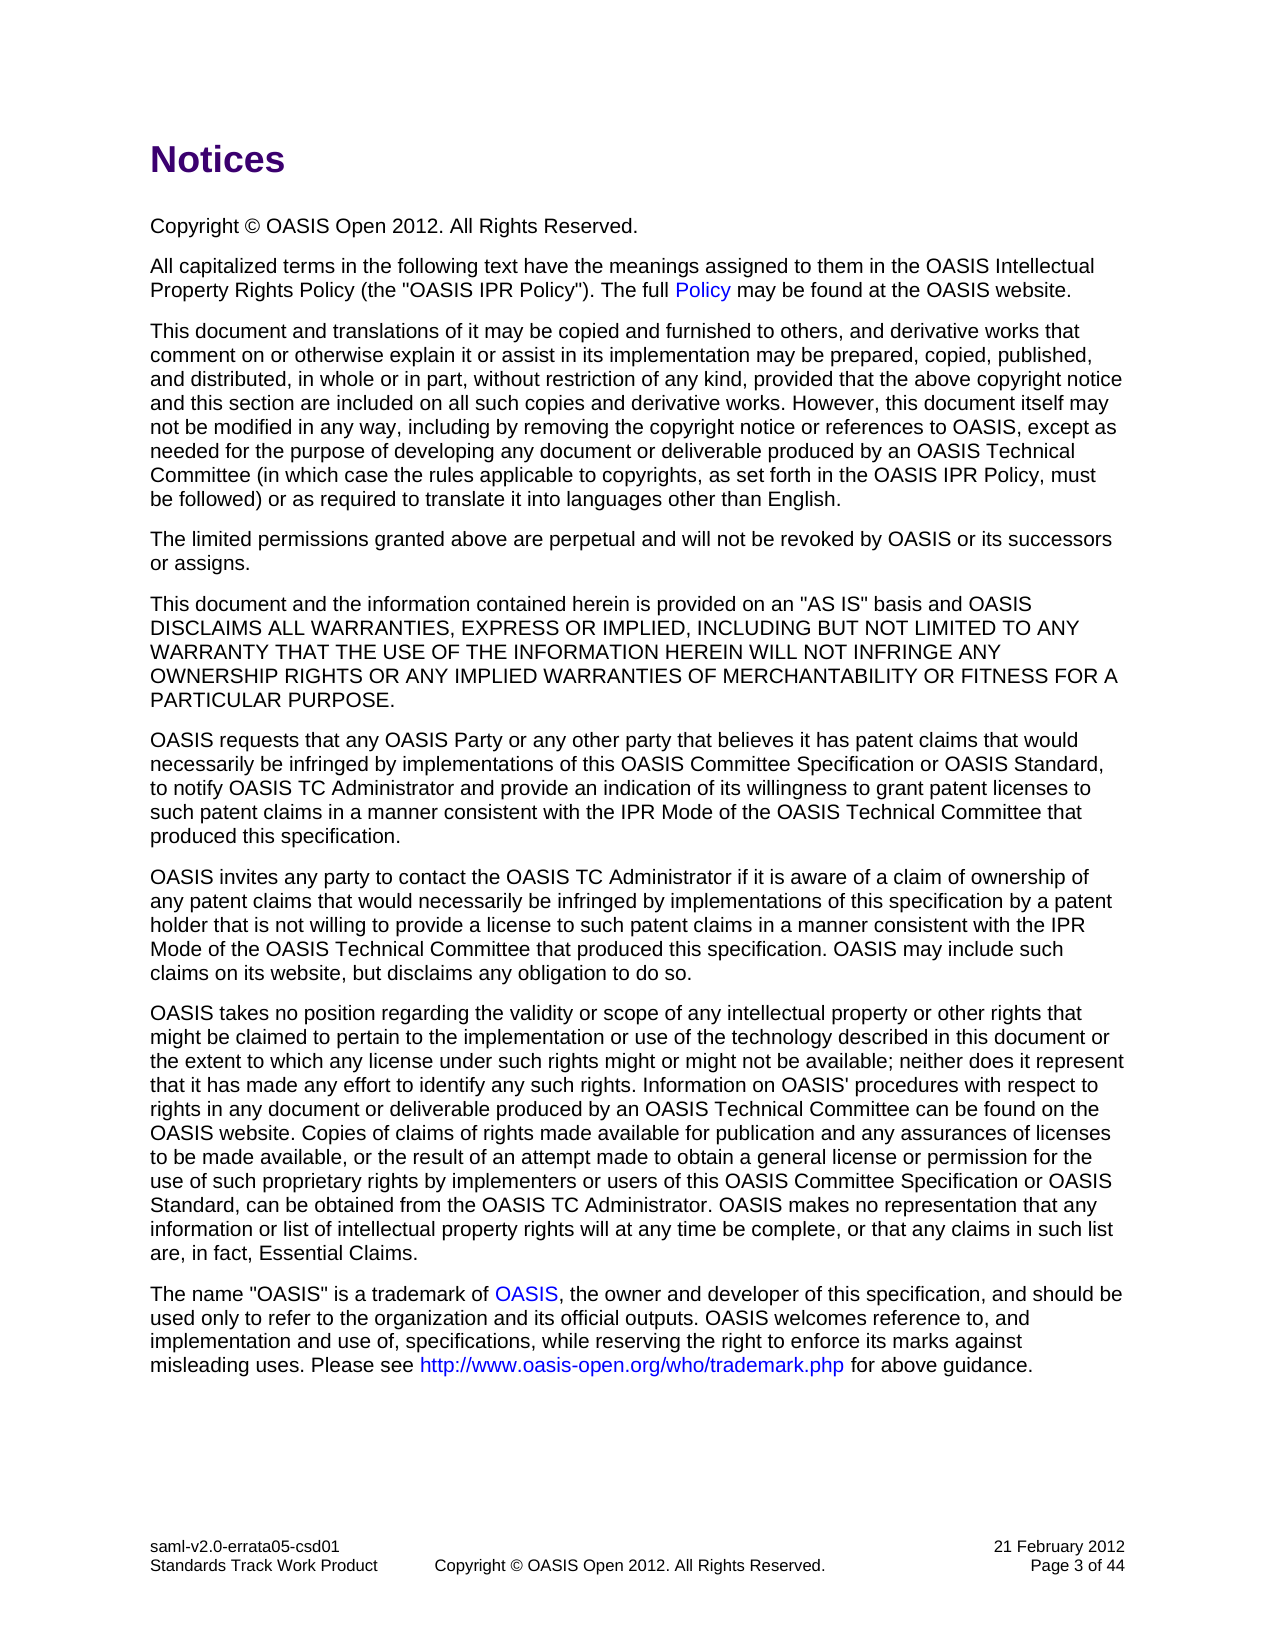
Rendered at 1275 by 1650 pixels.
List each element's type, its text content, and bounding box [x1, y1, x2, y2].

text The limited permissions granted above are perpetual and will not be revoked by OASIS or its successors or assigns. [150, 527, 1125, 575]
text OASIS requests that any OASIS Party or any other party that believes it has patent claims that would necessarily be infringed by implementations of this OASIS Committee Specification or OASIS Standard, to notify OASIS TC Administrator and provide an indication of its willingness to grant patent licenses to such patent claims in a manner consistent with the IPR Mode of the OASIS Technical Committee that produced this specification. [150, 728, 1125, 848]
text The name "OASIS" is a trademark of OASIS, the owner and developer of this specification, and should be used only to refer to the organization and its official outputs. OASIS welcomes reference to, and implementation and use of, specifications, while reserving the right to enforce its marks against misleading uses. Please see http://www.oasis-open.org/who/trademark.php for above guidance. [150, 1281, 1125, 1377]
text All capitalized terms in the following text have the meanings assigned to them in the OASIS Intellectual Property Rights Policy (the "OASIS IPR Policy"). The full Policy may be found at the OASIS website. [150, 254, 1125, 302]
text Notices [150, 137, 1125, 180]
text This document and translations of it may be copied and furnished to others, and derivative works that comment on or otherwise explain it or assist in its implementation may be prepared, copied, published, and distributed, in whole or in part, without restriction of any kind, provided that the above copyright notice and this section are included on all such copies and derivative works. However, this document itself may not be modified in any way, including by removing the copyright notice or references to OASIS, except as needed for the purpose of developing any document or deliverable produced by an OASIS Technical Committee (in which case the rules applicable to copyrights, as set forth in the OASIS IPR Policy, must be followed) or as required to translate it into languages other than English. [150, 319, 1125, 511]
text This document and the information contained herein is provided on an "AS IS" basis and OASIS DISCLAIMS ALL WARRANTIES, EXPRESS OR IMPLIED, INCLUDING BUT NOT LIMITED TO ANY WARRANTY THAT THE USE OF THE INFORMATION HEREIN WILL NOT INFRINGE ANY OWNERSHIP RIGHTS OR ANY IMPLIED WARRANTIES OF MERCHANTABILITY OR FITNESS FOR A PARTICULAR PURPOSE. [150, 592, 1125, 712]
text OASIS invites any party to contact the OASIS TC Administrator if it is aware of a claim of ownership of any patent claims that would necessarily be infringed by implementations of this specification by a patent holder that is not willing to provide a license to such patent claims in a manner consistent with the IPR Mode of the OASIS Technical Committee that produced this specification. OASIS may include such claims on its website, but disclaims any obligation to do so. [150, 865, 1125, 984]
text Copyright © OASIS Open 2012. All Rights Reserved. [150, 214, 1125, 238]
text OASIS takes no position regarding the validity or scope of any intellectual property or other rights that might be claimed to pertain to the implementation or use of the technology described in this document or the extent to which any license under such rights might or might not be available; neither does it represent that it has made any effort to identify any such rights. Information on OASIS' procedures with respect to rights in any document or deliverable produced by an OASIS Technical Committee can be found on the OASIS website. Copies of claims of rights made available for publication and any assurances of licenses to be made available, or the result of an attempt made to obtain a general license or permission for the use of such proprietary rights by implementers or users of this OASIS Committee Specification or OASIS Standard, can be obtained from the OASIS TC Administrator. OASIS makes no representation that any information or list of intellectual property rights will at any time be complete, or that any claims in such list are, in fact, Essential Claims. [150, 1001, 1125, 1265]
